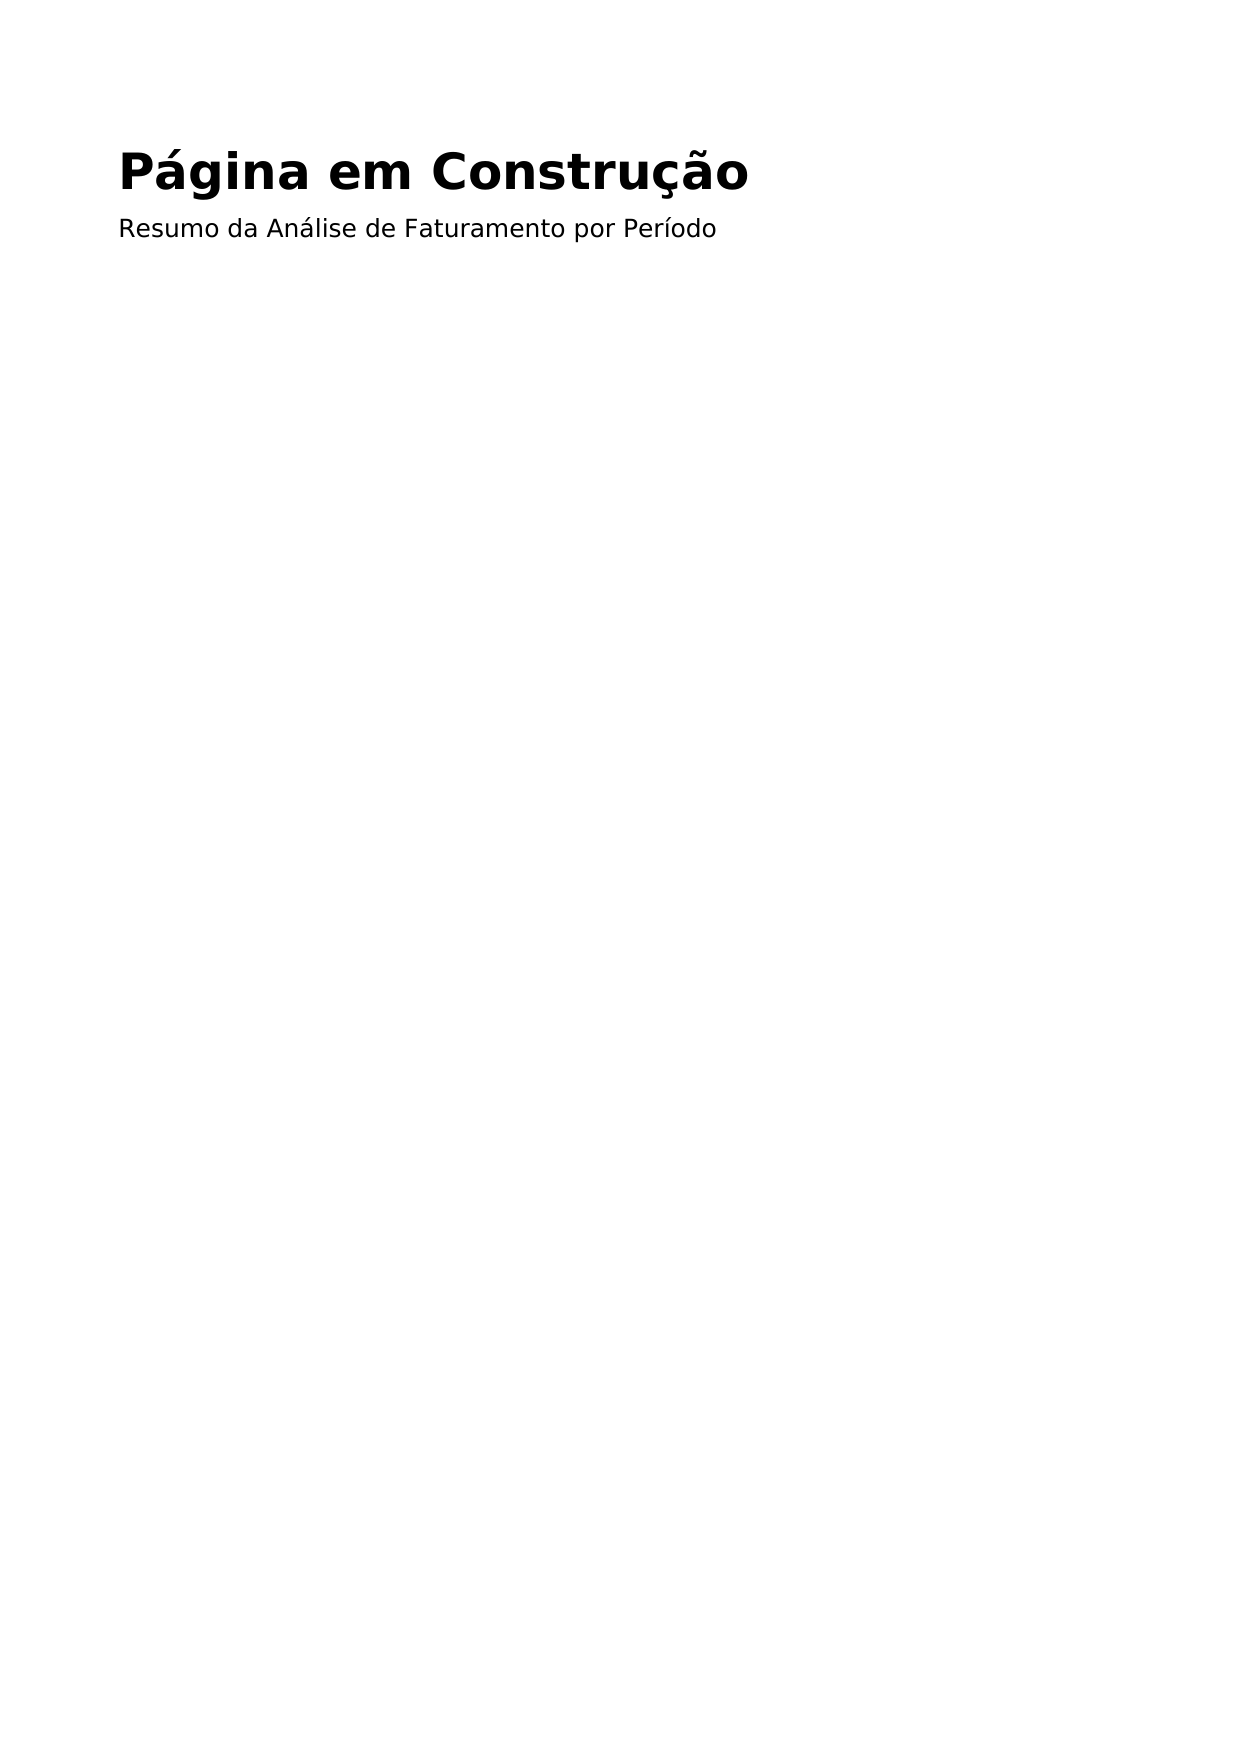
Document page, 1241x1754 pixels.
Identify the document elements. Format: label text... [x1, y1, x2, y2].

subtitle Página em Construção [118, 143, 1122, 201]
text Resumo da Análise de Faturamento por Período [118, 214, 1122, 243]
